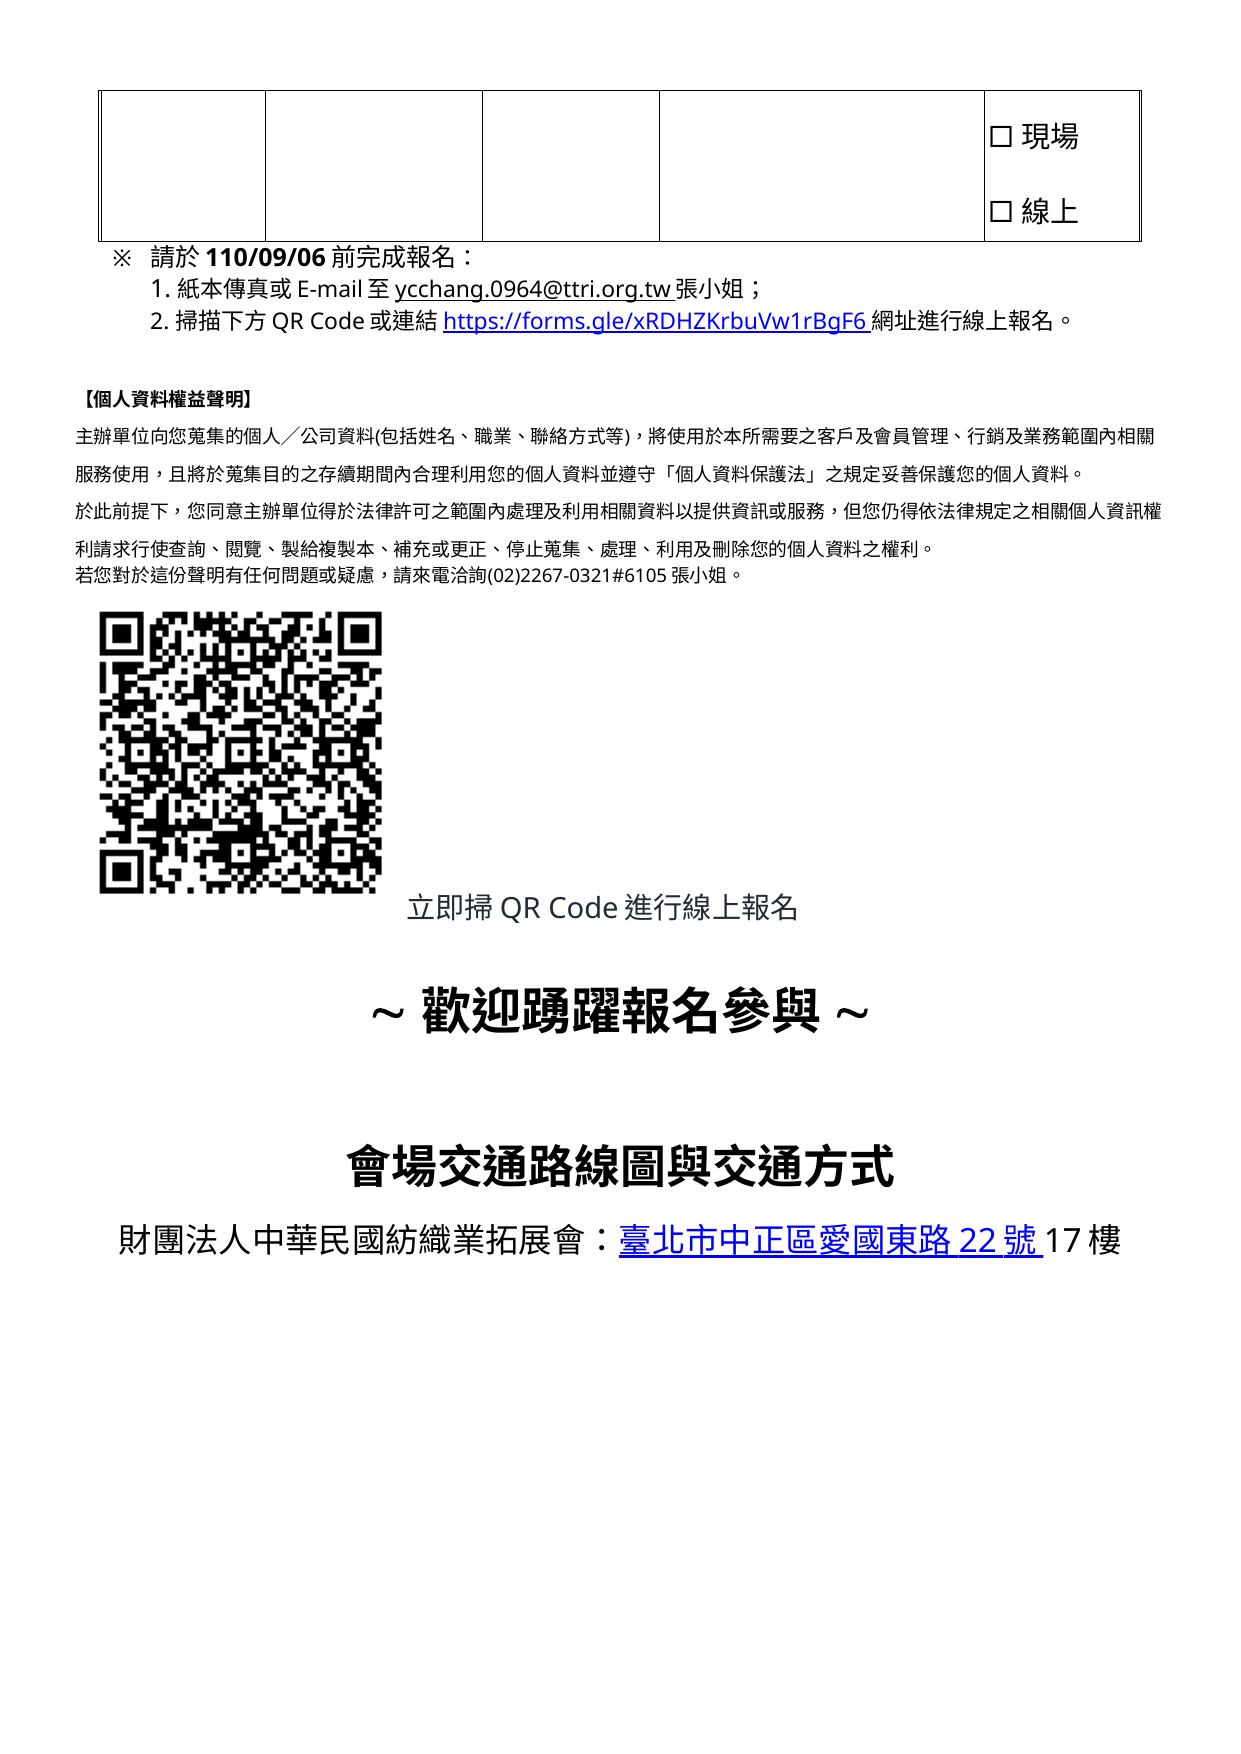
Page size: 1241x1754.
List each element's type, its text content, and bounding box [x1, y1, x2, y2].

list 1. 紙本傳真或E-mail至ycchang.0964@ttri.org.tw張小姐； [150, 273, 1165, 304]
table_cell  現場  線上 [985, 91, 1139, 241]
picture [75, 587, 407, 919]
table_cell [483, 91, 659, 241]
text 立即掃QR Code進行線上報名 [75, 587, 1165, 927]
text 【個人資料權益聲明】 [75, 373, 1165, 410]
text  歡迎踴躍報名參與  [75, 972, 1165, 1044]
list 請於110/09/06前完成報名： [112, 242, 1165, 273]
text 若您對於這份聲明有任何問題或疑慮，請來電洽詢(02)2267-0321#6105張小姐。 [75, 560, 1165, 587]
list 2. 掃描下方QR Code或連結https://forms.gle/xRDHZKrbuVw1rBgF6網址進行線上報名。 [150, 304, 1165, 335]
table_cell [266, 91, 482, 241]
table_cell [102, 91, 265, 241]
text 主辦單位向您蒐集的個人╱公司資料(包括姓名、職業、聯絡方式等)，將使用於本所需要之客戶及會員管理、行銷及業務範圍內相關服務使用，且將於蒐集目的之存續期間內合理利用您的個人資料並遵守「個人資料保護法」之規定妥善保護您的個人資料。 [75, 410, 1165, 485]
text 於此前提下，您同意主辦單位得於法律許可之範圍內處理及利用相關資料以提供資訊或服務，但您仍得依法律規定之相關個人資訊權利請求行使查詢、閱覽、製給複製本、補充或更正、停止蒐集、處理、利用及刪除您的個人資料之權利。 [75, 485, 1165, 560]
text 財團法人中華民國紡織業拓展會：臺北市中正區愛國東路22號17樓 [75, 1194, 1165, 1269]
text 會場交通路線圖與交通方式 [75, 1119, 1165, 1194]
table_cell [660, 91, 984, 241]
